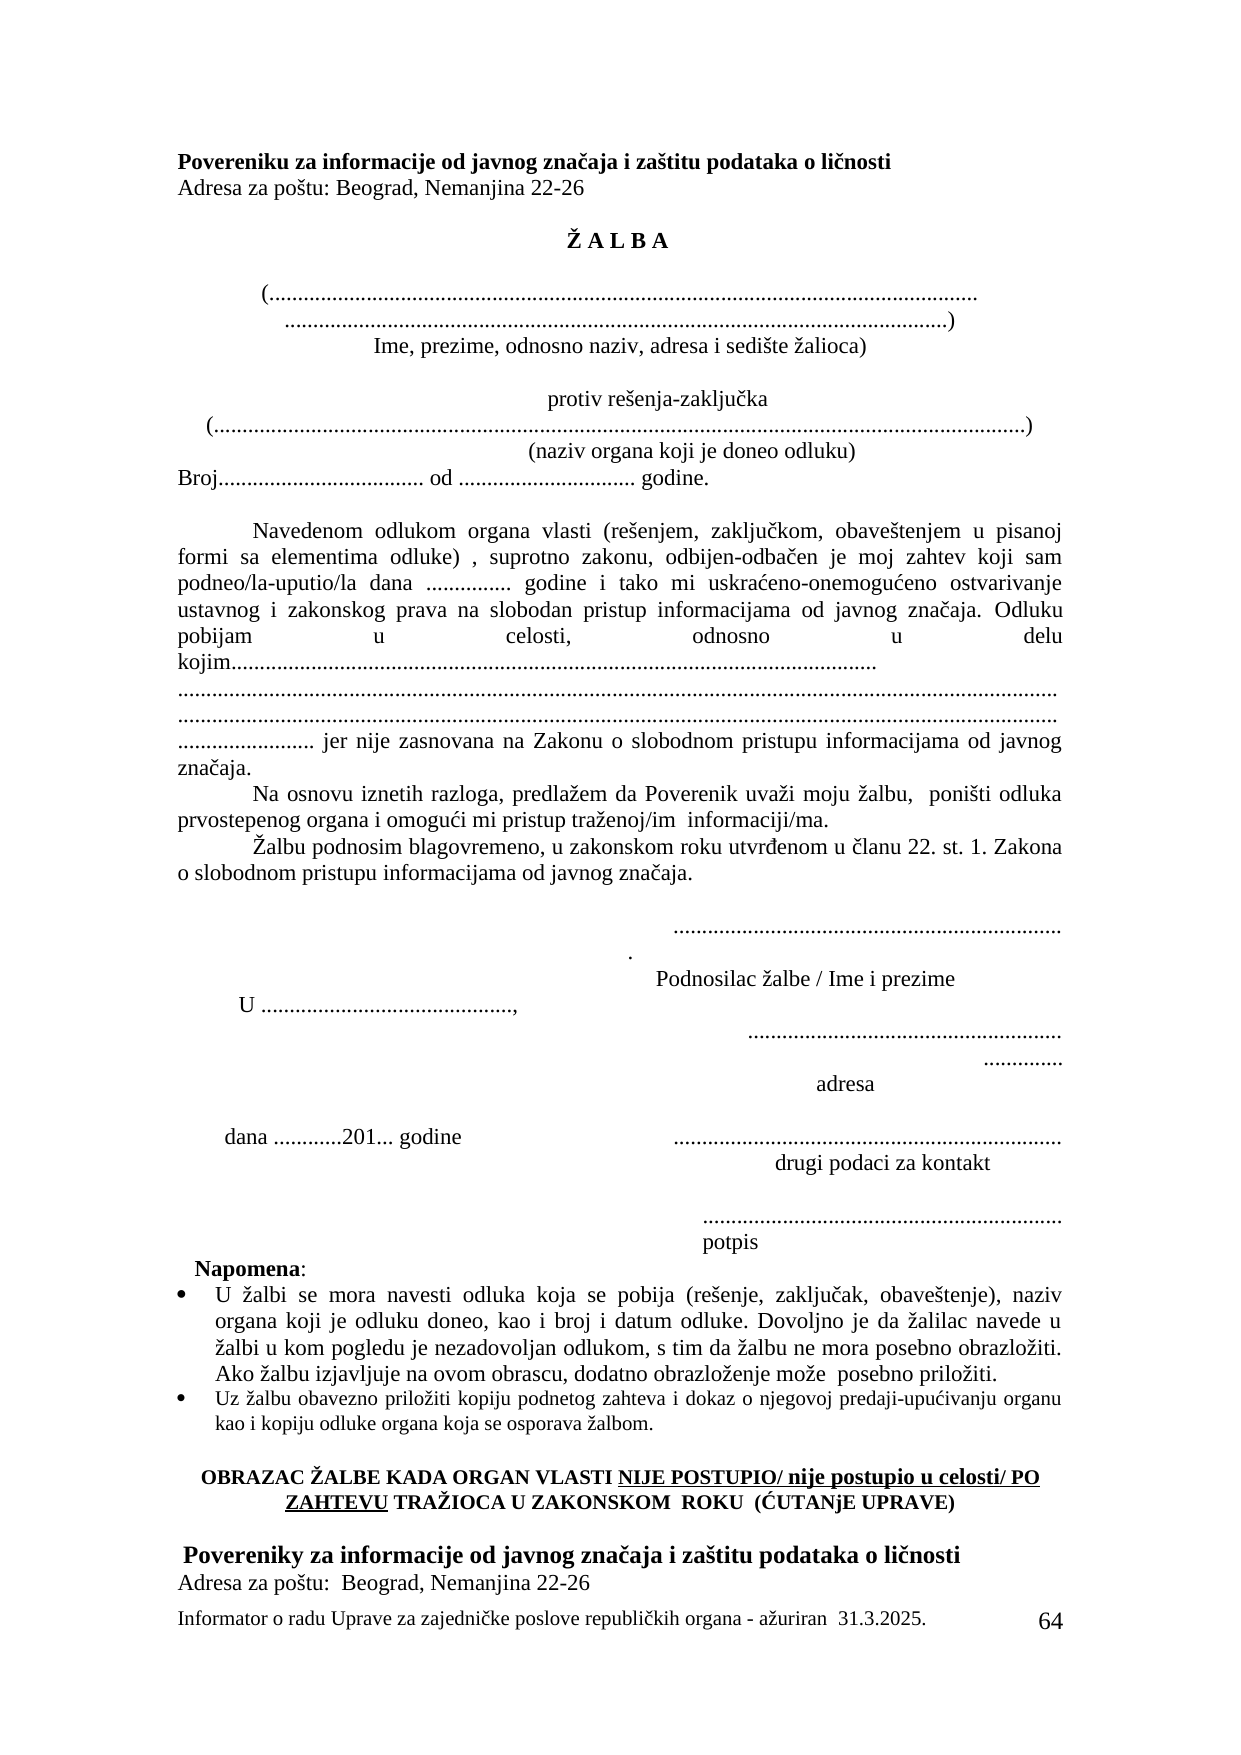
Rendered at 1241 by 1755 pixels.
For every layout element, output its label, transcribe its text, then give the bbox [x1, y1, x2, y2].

text OBRAZAC ŽALBE KADA ORGAN VLASTI NIJE POSTUPIO/ nije postupio u celosti/ PO ZAHTEVU TRAŽIOCA U ZAKONSKOM ROKU (ĆUTANјE UPRAVE) [177, 1463, 1063, 1514]
text Napomena: [177, 1254, 1063, 1281]
text ............................................................................................................................................................................................................................................................................................................................................ jer nije zasnovana na Zakonu o slobodnom pristupu informacijama od javnog značaja. [177, 675, 1063, 780]
text Povereniku za informacije od javnog značaja i zaštitu podataka o ličnosti [177, 148, 1063, 174]
text Na osnovu iznetih razloga, predlažem da Poverenik uvaži moju žalbu, poništi odluka prvostepenog organa i omogući mi pristup traženoj/im informaciji/ma. [177, 780, 1063, 833]
text Broj.................................... od ............................... godine. [177, 464, 1063, 490]
text ....................................................................................................................) [177, 306, 1063, 332]
text (............................................................................................................................ [177, 279, 1063, 306]
list U žalbi se mora navesti odluka koja se pobija (rešenje, zaklјučak, obaveštenje), naziv organa koji je odluku doneo, kao i broj i datum odluke. Dovolјno je da žalilac navede u žalbi u kom pogledu je nezadovolјan odlukom, s tim da žalbu ne mora posebno obrazložiti. Ako žalbu izjavlјuje na ovom obrascu, dodatno obrazloženje može posebno priložiti. [177, 1281, 1063, 1386]
text Žalbu podnosim blagovremeno, u zakonskom roku utvrđenom u članu 22. st. 1. Zakona o slobodnom pristupu informacijama od javnog značaja. [177, 833, 1063, 886]
text Povereniky za informacije od javnog značaja i zaštitu podataka o ličnosti [177, 1540, 1063, 1569]
text Ime, prezime, odnosno naziv, adresa i sedište žalioca) [177, 332, 1063, 358]
text Navedenom odlukom organa vlasti (rešenjem, zaklјučkom, obaveštenjem u pisanoj formi sa elementima odluke) , suprotno zakonu, odbijen-odbačen je moj zahtev koji sam podneo/la-uputio/la dana ............... godine i tako mi uskraćeno-onemogućeno ostvarivanje ustavnog i zakonskog prava na slobodan pristup informacijama od javnog značaja. Odluku pobijam u celosti, odnosno u delu kojim................................................................................................................. [177, 517, 1063, 675]
list Uz žalbu obavezno priložiti kopiju podnetog zahteva i dokaz o njegovoj predaji-upućivanju organu kao i kopiju odluke organa koja se osporava žalbom. [177, 1386, 1063, 1434]
text dana ............201... godine .................................................................... [177, 1123, 1063, 1149]
text Podnosilac žalbe / Ime i prezime [627, 965, 1063, 991]
text protiv rešenja-zaklјučka (..............................................................................................................................................) [177, 385, 1063, 438]
text U ............................................, ..................................................................... [177, 991, 1063, 1070]
text Adresa za poštu: Beograd, Nemanjina 22-26 [177, 174, 1063, 200]
text ..................................................................... [627, 912, 1063, 965]
text drugi podaci za kontakt [702, 1149, 1063, 1176]
text ............................................................... potpis [702, 1202, 1063, 1254]
text Ž A L B A [177, 227, 1063, 253]
text (naziv organa koji je doneo odluku) [177, 438, 1063, 464]
text adresa [177, 1070, 1063, 1096]
text Adresa za poštu: Beograd, Nemanjina 22-26 [177, 1569, 1063, 1595]
